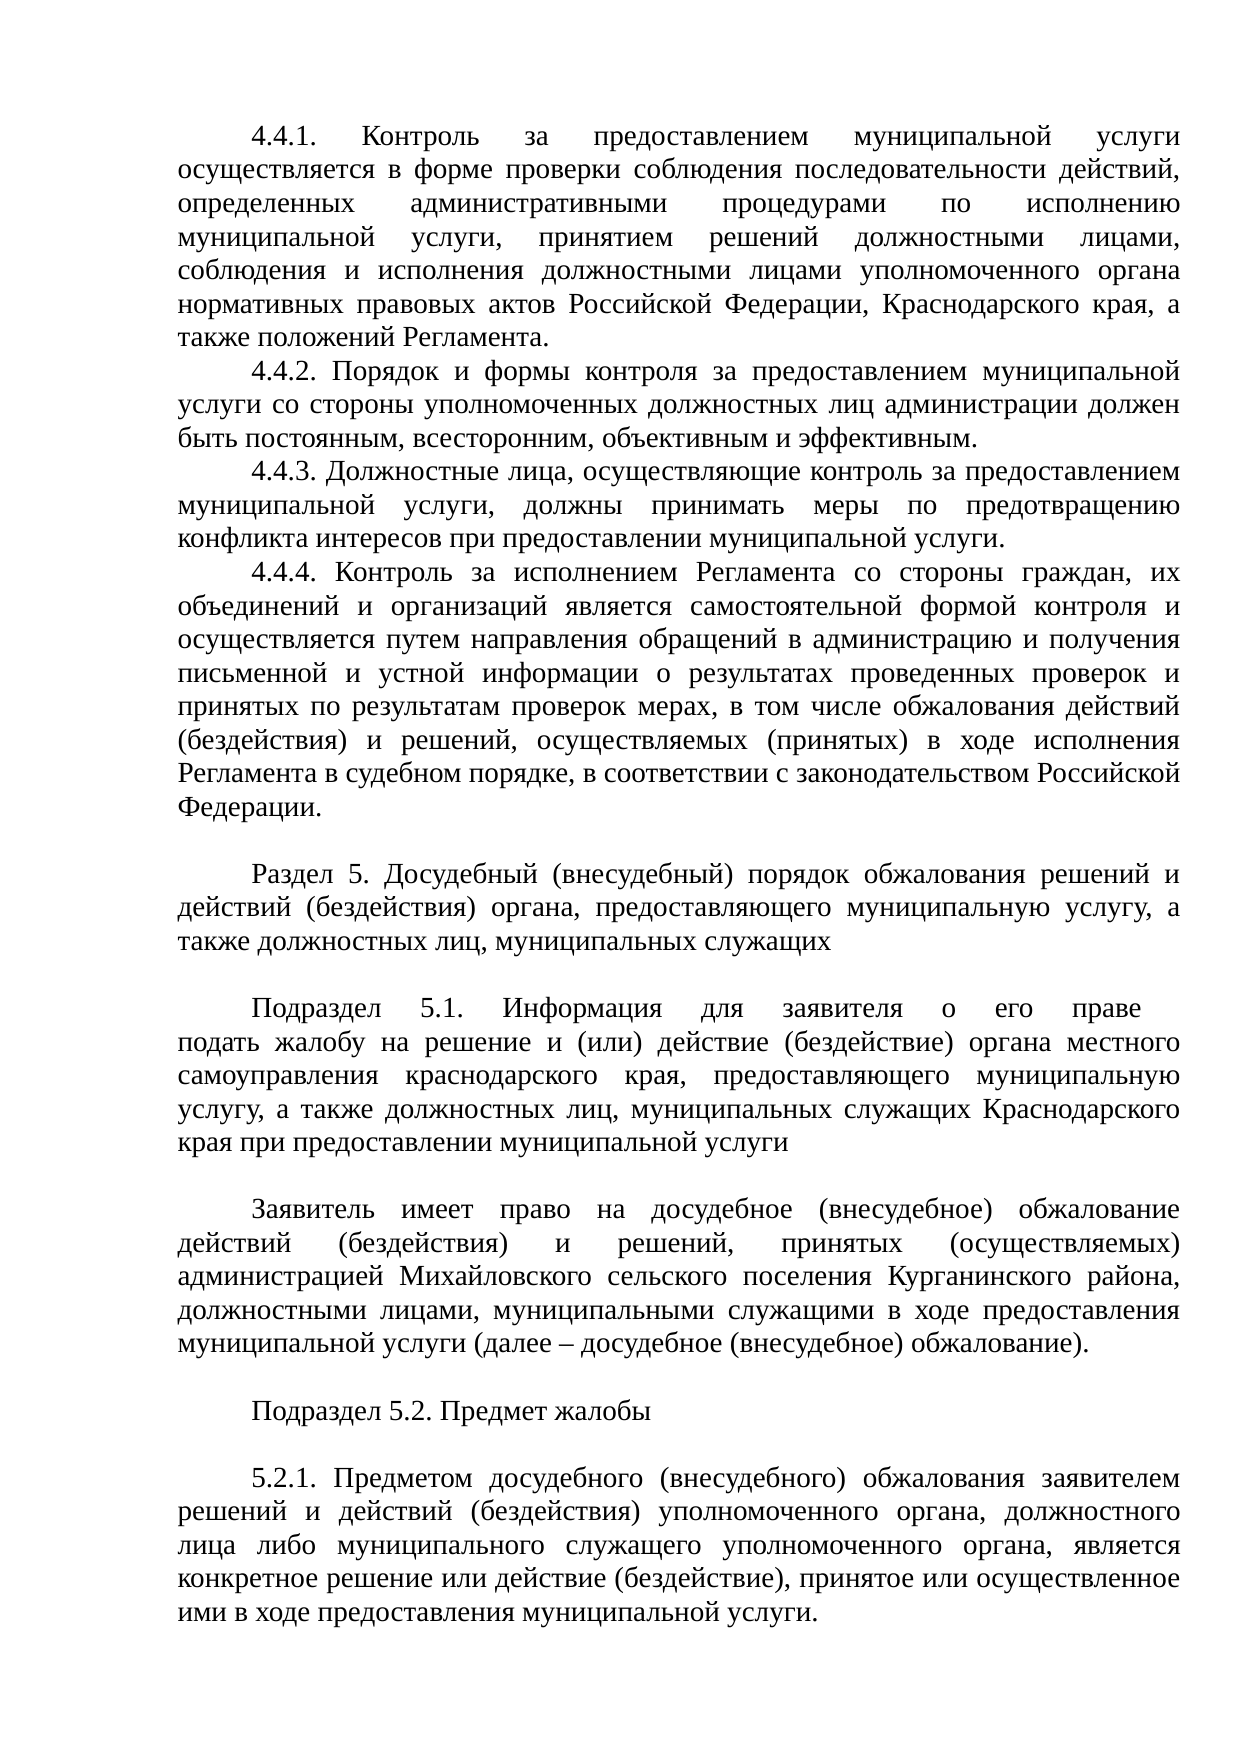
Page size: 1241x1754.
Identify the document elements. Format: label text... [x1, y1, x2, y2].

subtitle 4.4.3. Должностные лица, осуществляющие контроль за предоставлением муниципальной услуги, должны принимать меры по предотвращению конфликта интересов при предоставлении муниципальной услуги. [177, 453, 1181, 554]
subtitle 4.4.1. Контроль за предоставлением муниципальной услуги осуществляется в форме проверки соблюдения последовательности действий, определенных административными процедурами по исполнению муниципальной услуги, принятием решений должностными лицами, соблюдения и исполнения должностными лицами уполномоченного органа нормативных правовых актов Российской Федерации, Краснодарского края, а также положений Регламента. [177, 118, 1181, 353]
text Подраздел 5.1. Информация для заявителя о его праве подать жалобу на решение и (или) действие (бездействие) органа местного самоуправления краснодарского края, предоставляющего муниципальную услугу, а также должностных лиц, муниципальных служащих Краснодарского края при предоставлении муниципальной услуги [177, 990, 1181, 1158]
text Подраздел 5.2. Предмет жалобы [177, 1393, 1181, 1426]
subtitle 4.4.4. Контроль за исполнением Регламента со стороны граждан, их объединений и организаций является самостоятельной формой контроля и осуществляется путем направления обращений в администрацию и получения письменной и устной информации о результатах проведенных проверок и принятых по результатам проверок мерах, в том числе обжалования действий (бездействия) и решений, осуществляемых (принятых) в ходе исполнения Регламента в судебном порядке, в соответствии с законодательством Российской Федерации. [177, 554, 1181, 822]
text 5.2.1. Предметом досудебного (внесудебного) обжалования заявителем решений и действий (бездействия) уполномоченного органа, должностного лица либо муниципального служащего уполномоченного органа, является конкретное решение или действие (бездействие), принятое или осуществленное ими в ходе предоставления муниципальной услуги. [177, 1460, 1181, 1627]
subtitle 4.4.2. Порядок и формы контроля за предоставлением муниципальной услуги со стороны уполномоченных должностных лиц администрации должен быть постоянным, всесторонним, объективным и эффективным. [177, 353, 1181, 453]
text Раздел 5. Досудебный (внесудебный) порядок обжалования решений и действий (бездействия) органа, предоставляющего муниципальную услугу, а также должностных лиц, муниципальных служащих [177, 856, 1181, 957]
text Заявитель имеет право на досудебное (внесудебное) обжалование действий (бездействия) и решений, принятых (осуществляемых) администрацией Михайловского сельского поселения Курганинского района, должностными лицами, муниципальными служащими в ходе предоставления муниципальной услуги (далее – досудебное (внесудебное) обжалование). [177, 1191, 1181, 1359]
